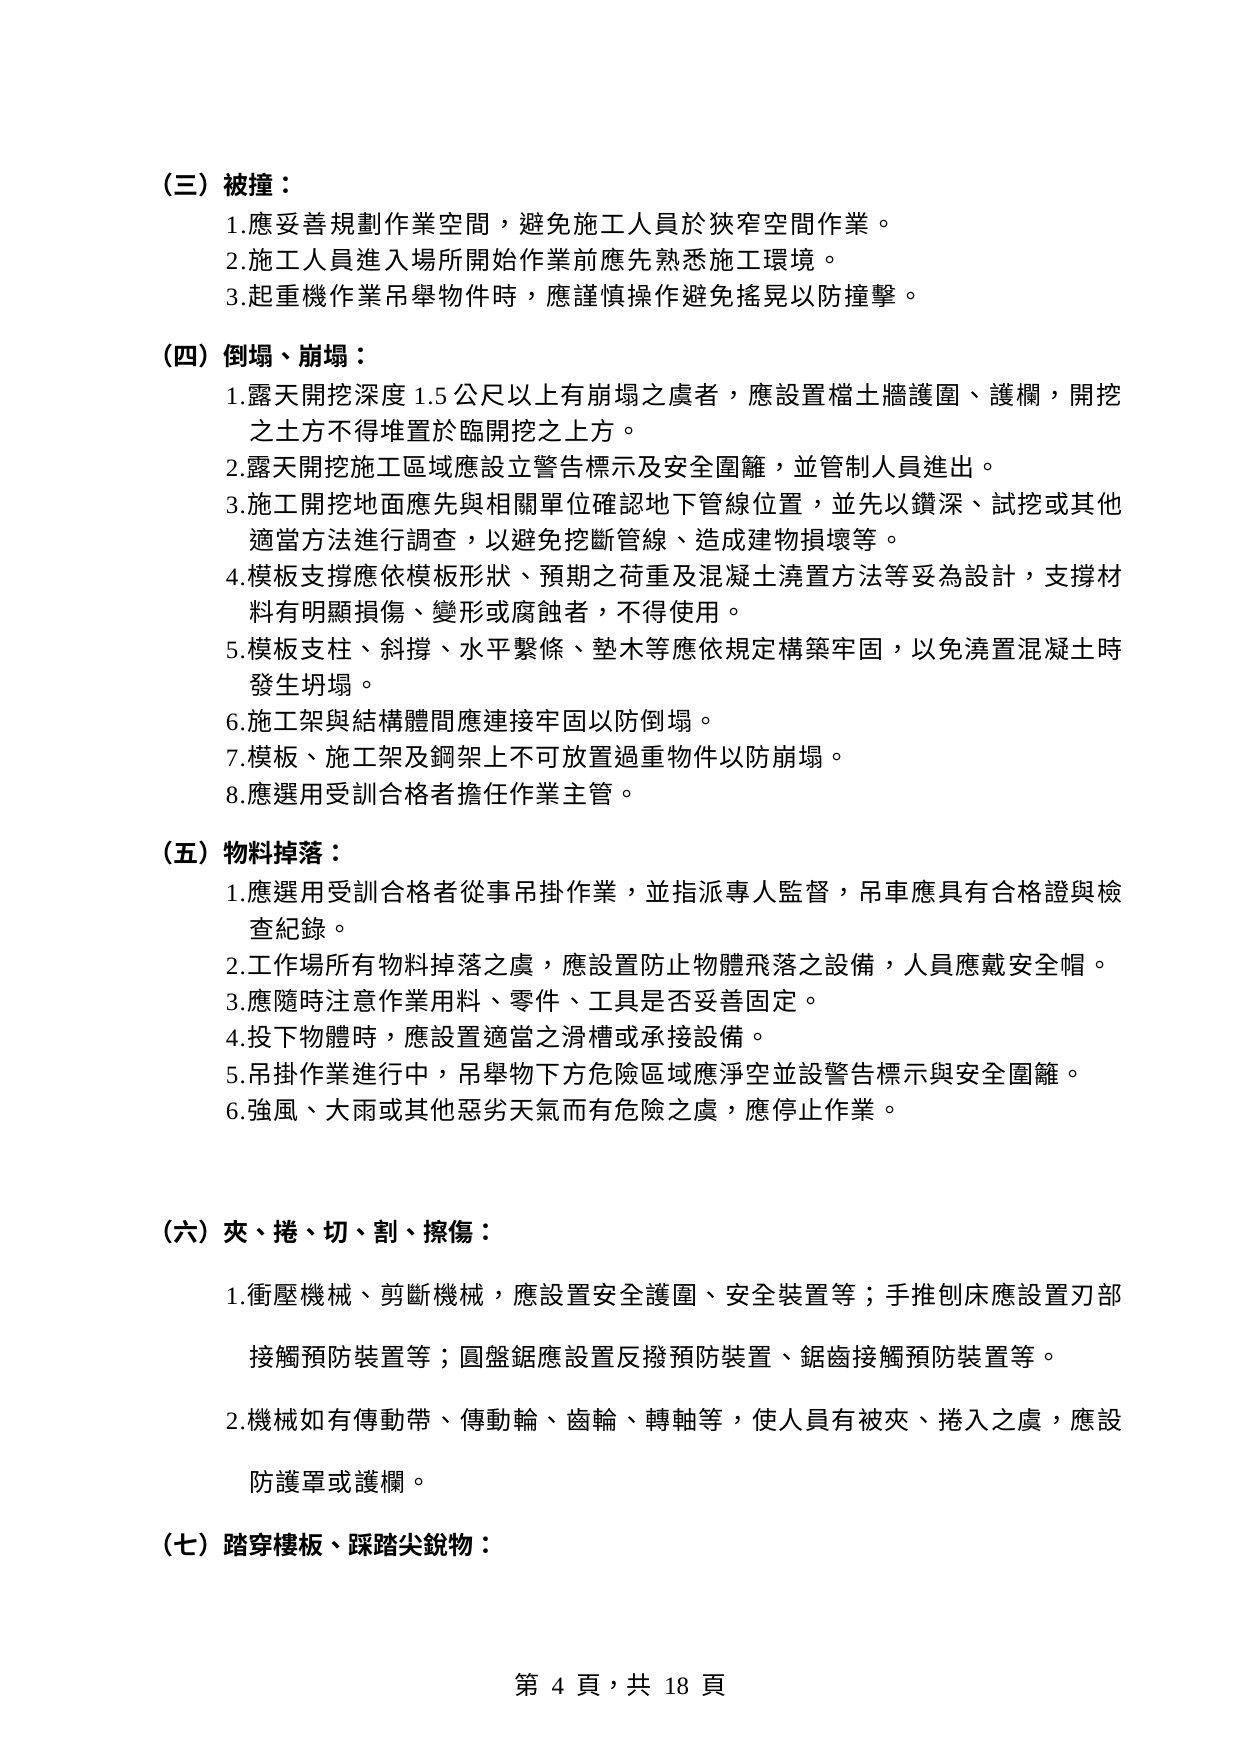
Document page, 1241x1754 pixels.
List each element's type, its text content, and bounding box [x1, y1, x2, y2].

text （五）物料掉落： [148, 810, 1122, 873]
text 5.模板支柱、斜撐、水平繫條、墊木等應依規定構築牢固，以免澆置混凝土時發生坍塌。 [226, 629, 1122, 702]
text 6.施工架與結構體間應連接牢固以防倒塌。 [226, 702, 1122, 738]
text 1.衝壓機械、剪斷機械，應設置安全護圍、安全裝置等；手推刨床應設置刃部接觸預防裝置等；圓盤鋸應設置反撥預防裝置、鋸齒接觸預防裝置等。 [226, 1252, 1122, 1377]
text 2.施工人員進入場所開始作業前應先熟悉施工環境。 [226, 240, 1122, 277]
text 8.應選用受訓合格者擔任作業主管。 [226, 774, 1122, 810]
text 1.露天開挖深度1.5公尺以上有崩塌之虞者，應設置檔土牆護圍、護欄，開挖之土方不得堆置於臨開挖之上方。 [226, 375, 1122, 448]
text 1.應妥善規劃作業空間，避免施工人員於狹窄空間作業。 [226, 204, 1122, 240]
text 2.露天開挖施工區域應設立警告標示及安全圍籬，並管制人員進出。 [226, 448, 1122, 484]
text （六）夾、捲、切、割、擦傷： [148, 1189, 1122, 1252]
text （四）倒塌、崩塌： [148, 313, 1122, 375]
text 4.模板支撐應依模板形狀、預期之荷重及混凝土澆置方法等妥為設計，支撐材料有明顯損傷、變形或腐蝕者，不得使用。 [226, 557, 1122, 629]
text 5.吊掛作業進行中，吊舉物下方危險區域應淨空並設警告標示與安全圍籬。 [226, 1054, 1122, 1090]
text 3.起重機作業吊舉物件時，應謹慎操作避免搖晃以防撞擊。 [226, 277, 1122, 313]
text 6.強風、大雨或其他惡劣天氣而有危險之虞，應停止作業。 [226, 1090, 1122, 1127]
text （七）踏穿樓板、踩踏尖銳物： [148, 1502, 1122, 1564]
text （三）被撞： [148, 142, 1122, 204]
text 1.應選用受訓合格者從事吊掛作業，並指派專人監督，吊車應具有合格證與檢查紀錄。 [226, 873, 1122, 945]
text 7.模板、施工架及鋼架上不可放置過重物件以防崩塌。 [226, 738, 1122, 774]
text 2.機械如有傳動帶、傳動輪、齒輪、轉軸等，使人員有被夾、捲入之虞，應設防護罩或護欄。 [226, 1377, 1122, 1502]
text 2.工作場所有物料掉落之虞，應設置防止物體飛落之設備，人員應戴安全帽。 [226, 945, 1122, 982]
text 3.施工開挖地面應先與相關單位確認地下管線位置，並先以鑽深、試挖或其他適當方法進行調查，以避免挖斷管線、造成建物損壞等。 [226, 484, 1122, 557]
text 3.應隨時注意作業用料、零件、工具是否妥善固定。 [226, 982, 1122, 1018]
text 4.投下物體時，應設置適當之滑槽或承接設備。 [226, 1018, 1122, 1054]
